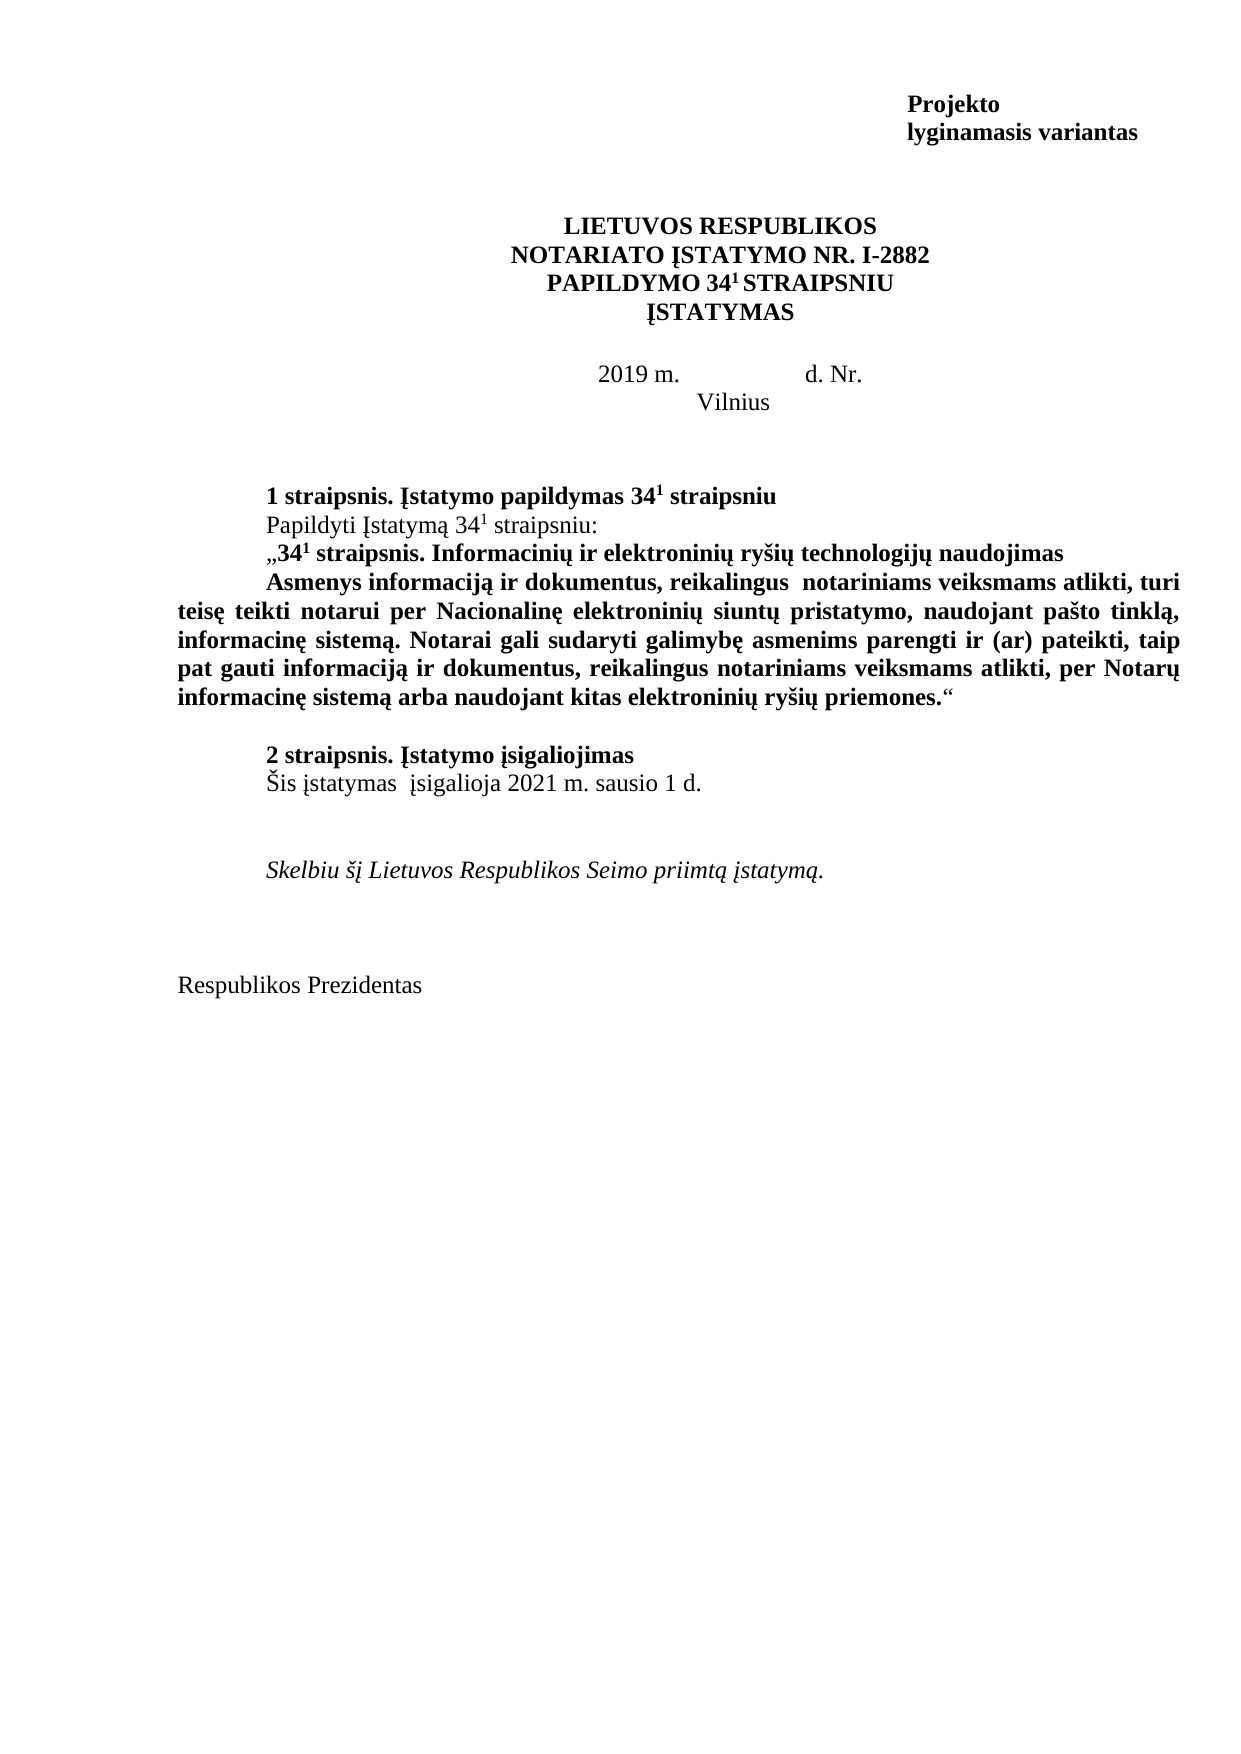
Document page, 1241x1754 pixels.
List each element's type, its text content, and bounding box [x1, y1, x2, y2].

text Skelbiu šį Lietuvos Respublikos Seimo priimtą įstatymą. [266, 855, 1240, 883]
list Asmenys informaciją ir dokumentus, reikalingus notariniams veiksmams atlikti, turi teisę teikti notarui per Nacionalinę elektroninių siuntų pristatymo, naudojant pašto tinklą, informacinę sistemą. Notarai gali sudaryti galimybę asmenims parengti ir (ar) pateikti, taip pat gauti informaciją ir dokumentus, reikalingus notariniams veiksmams atlikti, per Notarų informacinę sistemą arba naudojant kitas elektroninių ryšių priemones.“ [177, 567, 1181, 711]
text 1 straipsnis. Įstatymo papildymas 341 straipsniu [177, 481, 1240, 510]
text PAPILDYMO 341 STRAIPSNIU [177, 268, 1181, 297]
text Vilnius [177, 387, 1240, 416]
text NOTARIATO ĮSTATYMO NR. I-2882 [177, 240, 1181, 268]
text 2019 m. d. Nr. [177, 359, 1240, 387]
text lyginamasis variantas [753, 117, 1167, 146]
text Projekto [901, 89, 1167, 117]
list Papildyti Įstatymą 341 straipsniu: [266, 510, 1181, 538]
text LIETUVOS RESPUBLIKOS [177, 211, 1181, 240]
text Respublikos Prezidentas [177, 970, 1240, 998]
text 2 straipsnis. Įstatymo įsigaliojimas [177, 740, 1240, 768]
text ĮSTATYMAS [177, 297, 1181, 326]
list Šis įstatymas įsigalioja 2021 m. sausio 1 d. [266, 768, 1181, 797]
text „341 straipsnis. Informacinių ir elektroninių ryšių technologijų naudojimas [266, 538, 1181, 567]
